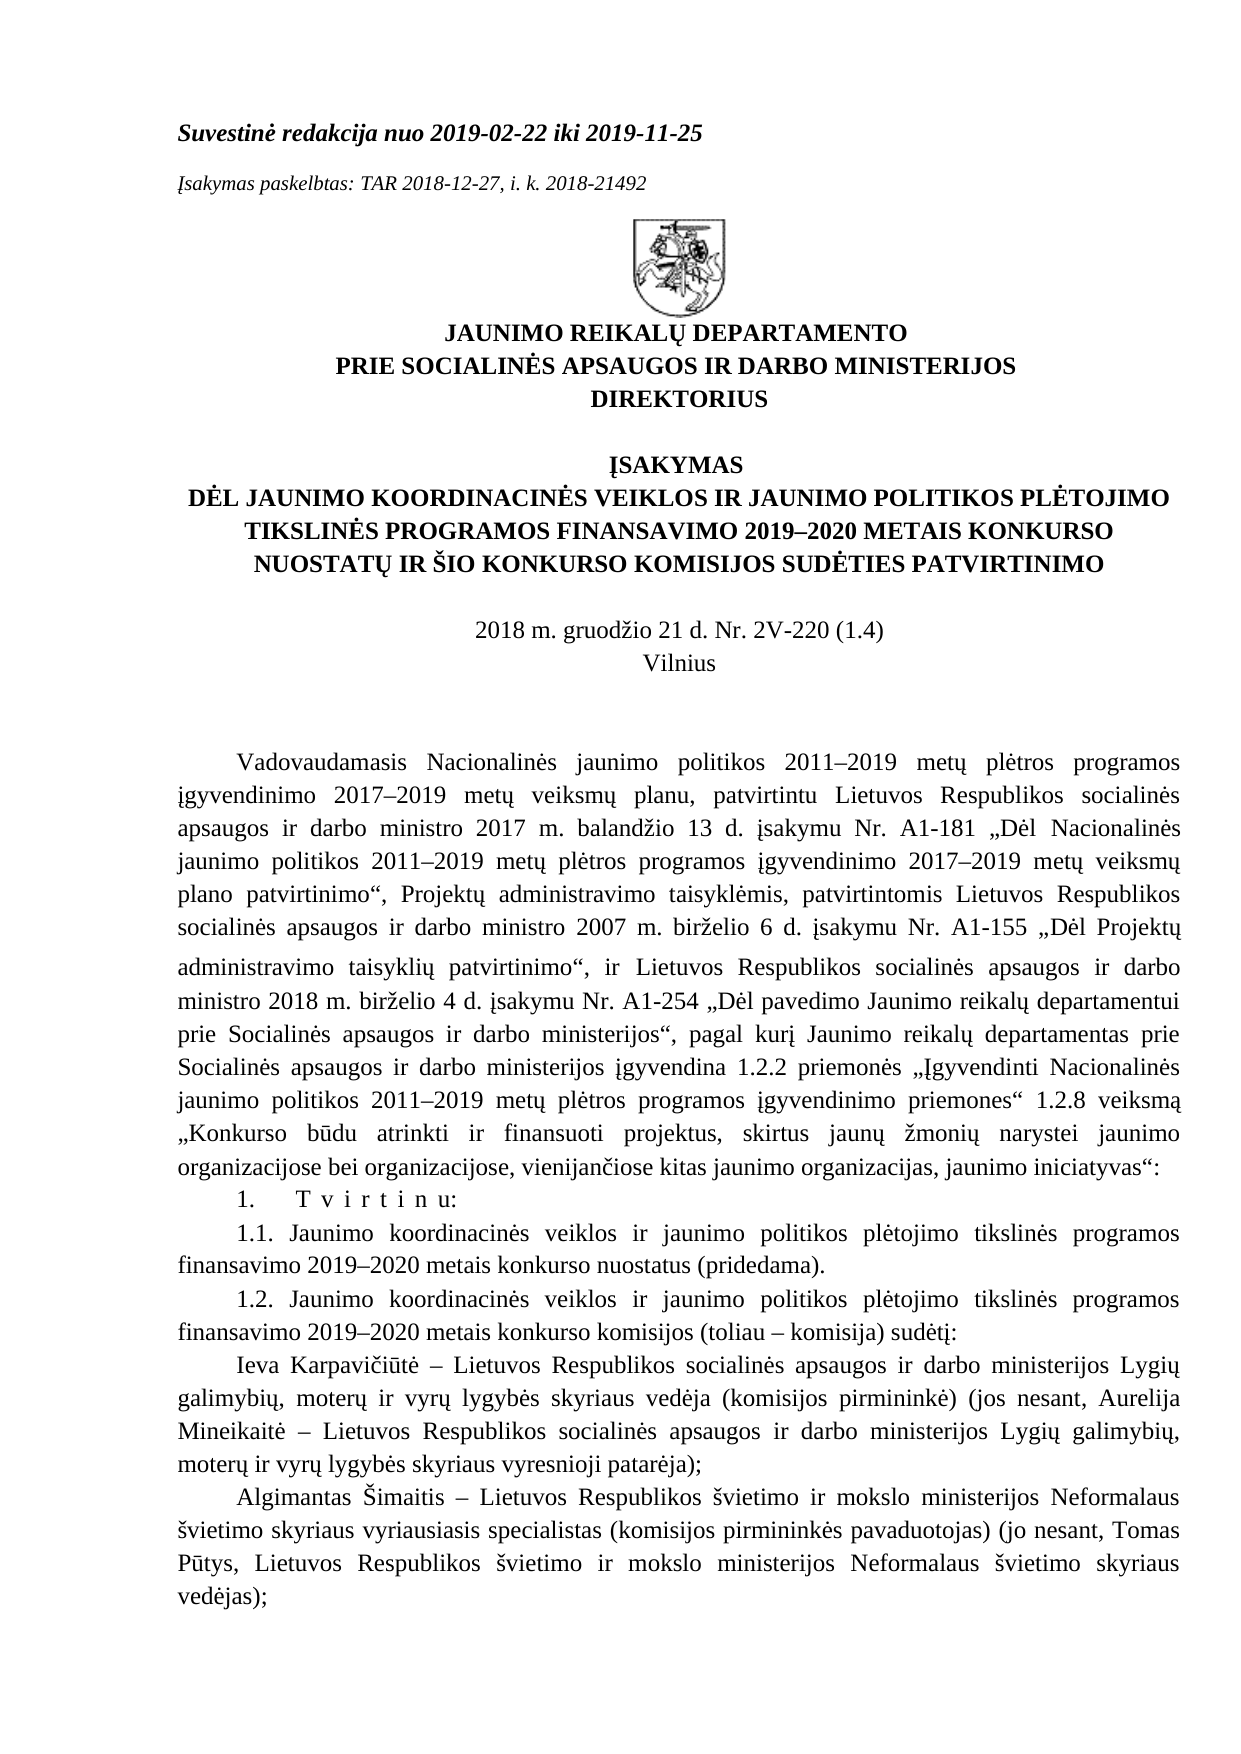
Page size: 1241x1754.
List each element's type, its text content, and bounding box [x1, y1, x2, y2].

text Įsakymas paskelbtas: TAR 2018-12-27, i. k. 2018-21492 [177, 171, 1181, 195]
text JAUNIMO REIKALŲ DEPARTAMENTO [177, 318, 1181, 347]
text Suvestinė redakcija nuo 2019-02-22 iki 2019-11-25 [177, 118, 1181, 147]
text 1.1. Jaunimo koordinacinės veiklos ir jaunimo politikos plėtojimo tikslinės programos finansavimo 2019–2020 metais konkurso nuostatus (pridedama). [177, 1218, 1181, 1279]
text 1. Tvirtinu: [177, 1184, 1181, 1213]
text prie socialinės apsaugos ir darbo ministerijos [177, 351, 1181, 379]
text Ieva Karpavičiūtė – Lietuvos Respublikos socialinės apsaugos ir darbo ministerijos Lygių galimybių, moterų ir vyrų lygybės skyriaus vedėja (komisijos pirmininkė) (jos nesant, Aurelija Mineikaitė – Lietuvos Respublikos socialinės apsaugos ir darbo ministerijos Lygių galimybių, moterų ir vyrų lygybės skyriaus vyresnioji patarėja); [177, 1350, 1181, 1477]
text ĮSAKYMAS [177, 450, 1181, 479]
text 1.2. Jaunimo koordinacinės veiklos ir jaunimo politikos plėtojimo tikslinės programos finansavimo 2019–2020 metais konkurso komisijos (toliau – komisija) sudėtį: [177, 1284, 1181, 1345]
text DĖL JAUNIMO KOORDINACINĖS VEIKLOS IR JAUNIMO POLITIKOS PLĖTOJIMO TIKSLINĖS PROGRAMOS FINANSAVIMO 2019–2020 METAIS KONKURSO NUOSTATŲ IR ŠIO KONKURSO KOMISIJOS SUDĖTIES PATVIRTINIMO [177, 483, 1181, 578]
text 2018 m. gruodžio 21 d. Nr. 2V-220 (1.4) [177, 615, 1181, 644]
text DIREKTORIUS [177, 384, 1181, 413]
text Vadovaudamasis Nacionalinės jaunimo politikos 2011–2019 metų plėtros programos įgyvendinimo 2017–2019 metų veiksmų planu, patvirtintu Lietuvos Respublikos socialinės apsaugos ir darbo ministro 2017 m. balandžio 13 d. įsakymu Nr. A1-181 „Dėl Nacionalinės jaunimo politikos 2011–2019 metų plėtros programos įgyvendinimo 2017–2019 metų veiksmų plano patvirtinimo“, Projektų administravimo taisyklėmis, patvirtintomis Lietuvos Respublikos socialinės apsaugos ir darbo ministro 2007 m. birželio 6 d. įsakymu Nr. A1-155 „Dėl Projektų administravimo taisyklių patvirtinimo“, ir Lietuvos Respublikos socialinės apsaugos ir darbo ministro 2018 m. birželio 4 d. įsakymu Nr. A1-254 „Dėl pavedimo Jaunimo reikalų departamentui prie Socialinės apsaugos ir darbo ministerijos“, pagal kurį Jaunimo reikalų departamentas prie Socialinės apsaugos ir darbo ministerijos įgyvendina 1.2.2 priemonės „Įgyvendinti Nacionalinės jaunimo politikos 2011–2019 metų plėtros programos įgyvendinimo priemones“ 1.2.8 veiksmą „Konkurso būdu atrinkti ir finansuoti projektus, skirtus jaunų žmonių narystei jaunimo organizacijose bei organizacijose, vienijančiose kitas jaunimo organizacijas, jaunimo iniciatyvas“: [177, 747, 1181, 1180]
text Algimantas Šimaitis – Lietuvos Respublikos švietimo ir mokslo ministerijos Neformalaus švietimo skyriaus vyriausiasis specialistas (komisijos pirmininkės pavaduotojas) (jo nesant, Tomas Pūtys, Lietuvos Respublikos švietimo ir mokslo ministerijos Neformalaus švietimo skyriaus vedėjas); [177, 1482, 1181, 1609]
text Vilnius [177, 648, 1181, 677]
